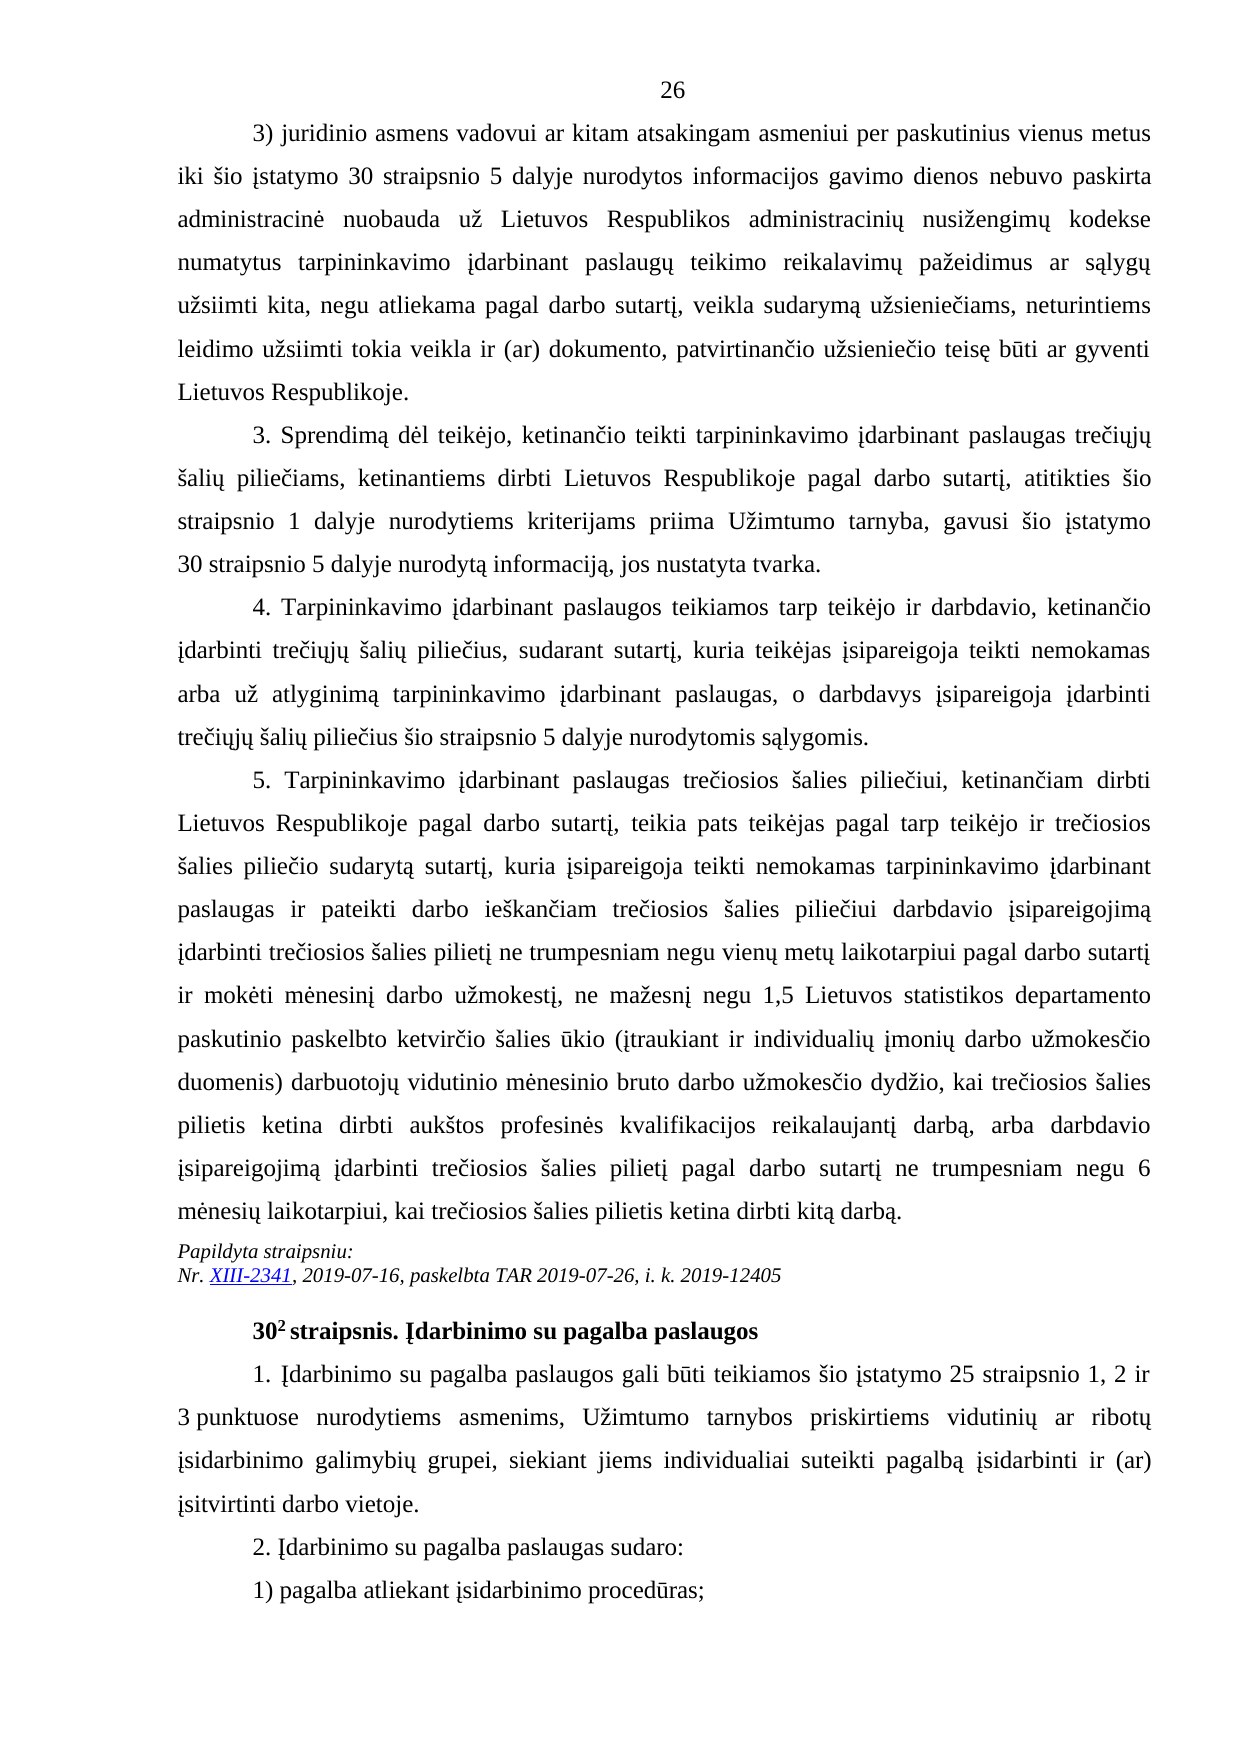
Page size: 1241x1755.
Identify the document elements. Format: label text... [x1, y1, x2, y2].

text 3) juridinio asmens vadovui ar kitam atsakingam asmeniui per paskutinius vienus metus iki šio įstatymo 30 straipsnio 5 dalyje nurodytos informacijos gavimo dienos nebuvo paskirta administracinė nuobauda už Lietuvos Respublikos administracinių nusižengimų kodekse numatytus tarpininkavimo įdarbinant paslaugų teikimo reikalavimų pažeidimus ar sąlygų užsiimti kita, negu atliekama pagal darbo sutartį, veikla sudarymą užsieniečiams, neturintiems leidimo užsiimti tokia veikla ir (ar) dokumento, patvirtinančio užsieniečio teisę būti ar gyventi Lietuvos Respublikoje. [177, 118, 1152, 406]
text Nr. XIII-2341, 2019-07-16, paskelbta TAR 2019-07-26, i. k. 2019-12405 [177, 1263, 1152, 1287]
text 3. Sprendimą dėl teikėjo, ketinančio teikti tarpininkavimo įdarbinant paslaugas trečiųjų šalių piliečiams, ketinantiems dirbti Lietuvos Respublikoje pagal darbo sutartį, atitikties šio straipsnio 1 dalyje nurodytiems kriterijams priima Užimtumo tarnyba, gavusi šio įstatymo 30 straipsnio 5 dalyje nurodytą informaciją, jos nustatyta tvarka. [177, 420, 1152, 578]
text 1. Įdarbinimo su pagalba paslaugos gali būti teikiamos šio įstatymo 25 straipsnio 1, 2 ir 3 punktuose nurodytiems asmenims, Užimtumo tarnybos priskirtiems vidutinių ar ribotų įsidarbinimo galimybių grupei, siekiant jiems individualiai suteikti pagalbą įsidarbinti ir (ar) įsitvirtinti darbo vietoje. [177, 1359, 1152, 1517]
text 4. Tarpininkavimo įdarbinant paslaugos teikiamos tarp teikėjo ir darbdavio, ketinančio įdarbinti trečiųjų šalių piliečius, sudarant sutartį, kuria teikėjas įsipareigoja teikti nemokamas arba už atlyginimą tarpininkavimo įdarbinant paslaugas, o darbdavys įsipareigoja įdarbinti trečiųjų šalių piliečius šio straipsnio 5 dalyje nurodytomis sąlygomis. [177, 592, 1152, 751]
text 1) pagalba atliekant įsidarbinimo procedūras; [177, 1575, 1152, 1604]
text Papildyta straipsniu: [177, 1239, 1152, 1263]
text 2. Įdarbinimo su pagalba paslaugas sudaro: [177, 1532, 1152, 1561]
text 5. Tarpininkavimo įdarbinant paslaugas trečiosios šalies piliečiui, ketinančiam dirbti Lietuvos Respublikoje pagal darbo sutartį, teikia pats teikėjas pagal tarp teikėjo ir trečiosios šalies piliečio sudarytą sutartį, kuria įsipareigoja teikti nemokamas tarpininkavimo įdarbinant paslaugas ir pateikti darbo ieškančiam trečiosios šalies piliečiui darbdavio įsipareigojimą įdarbinti trečiosios šalies pilietį ne trumpesniam negu vienų metų laikotarpiui pagal darbo sutartį ir mokėti mėnesinį darbo užmokestį, ne mažesnį negu 1,5 Lietuvos statistikos departamento paskutinio paskelbto ketvirčio šalies ūkio (įtraukiant ir individualių įmonių darbo užmokesčio duomenis) darbuotojų vidutinio mėnesinio bruto darbo užmokesčio dydžio, kai trečiosios šalies pilietis ketina dirbti aukštos profesinės kvalifikacijos reikalaujantį darbą, arba darbdavio įsipareigojimą įdarbinti trečiosios šalies pilietį pagal darbo sutartį ne trumpesniam negu 6 mėnesių laikotarpiui, kai trečiosios šalies pilietis ketina dirbti kitą darbą. [177, 765, 1152, 1225]
text 302 straipsnis. Įdarbinimo su pagalba paslaugos [177, 1316, 1152, 1345]
